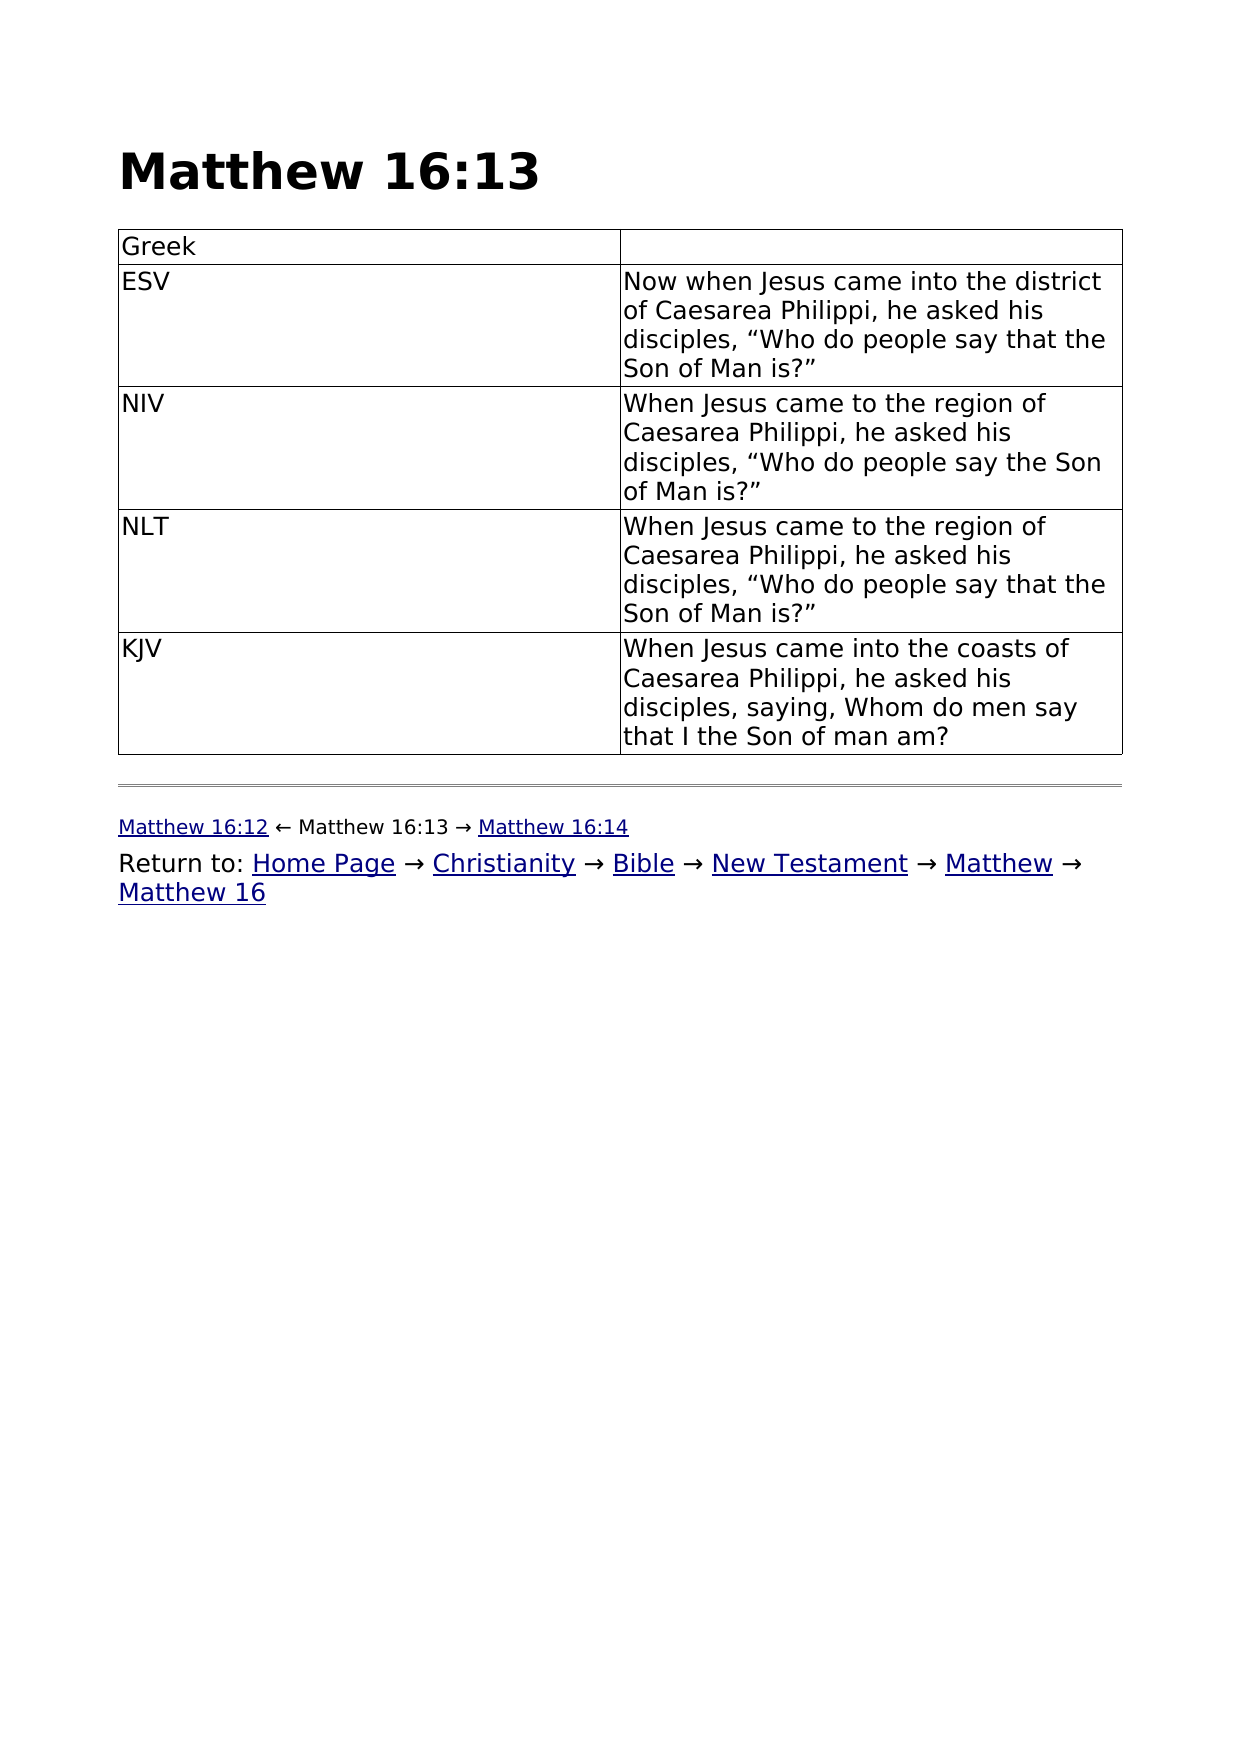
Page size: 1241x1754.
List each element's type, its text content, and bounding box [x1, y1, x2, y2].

table_cell When Jesus came to the region of Caesarea Philippi, he asked his disciples, “Who do people say that the Son of Man is?” [621, 510, 1122, 632]
table_cell When Jesus came into the coasts of Caesarea Philippi, he asked his disciples, saying, Whom do men say that I the Son of man am? [621, 633, 1122, 754]
text Return to: Home Page → Christianity → Bible → New Testament → Matthew → Matthew 16 [118, 849, 1122, 908]
table_header Greek [119, 230, 620, 264]
table_cell NIV [119, 387, 620, 509]
table_header [621, 230, 1122, 264]
table_cell Now when Jesus came into the district of Caesarea Philippi, he asked his disciples, “Who do people say that the Son of Man is?” [621, 265, 1122, 386]
table_cell When Jesus came to the region of Caesarea Philippi, he asked his disciples, “Who do people say the Son of Man is?” [621, 387, 1122, 509]
table_cell NLT [119, 510, 620, 632]
table_cell ESV [119, 265, 620, 386]
text Matthew 16:12 ← Matthew 16:13 → Matthew 16:14 [118, 815, 1122, 849]
table_cell KJV [119, 633, 620, 754]
subtitle Matthew 16:13 [118, 143, 1122, 201]
